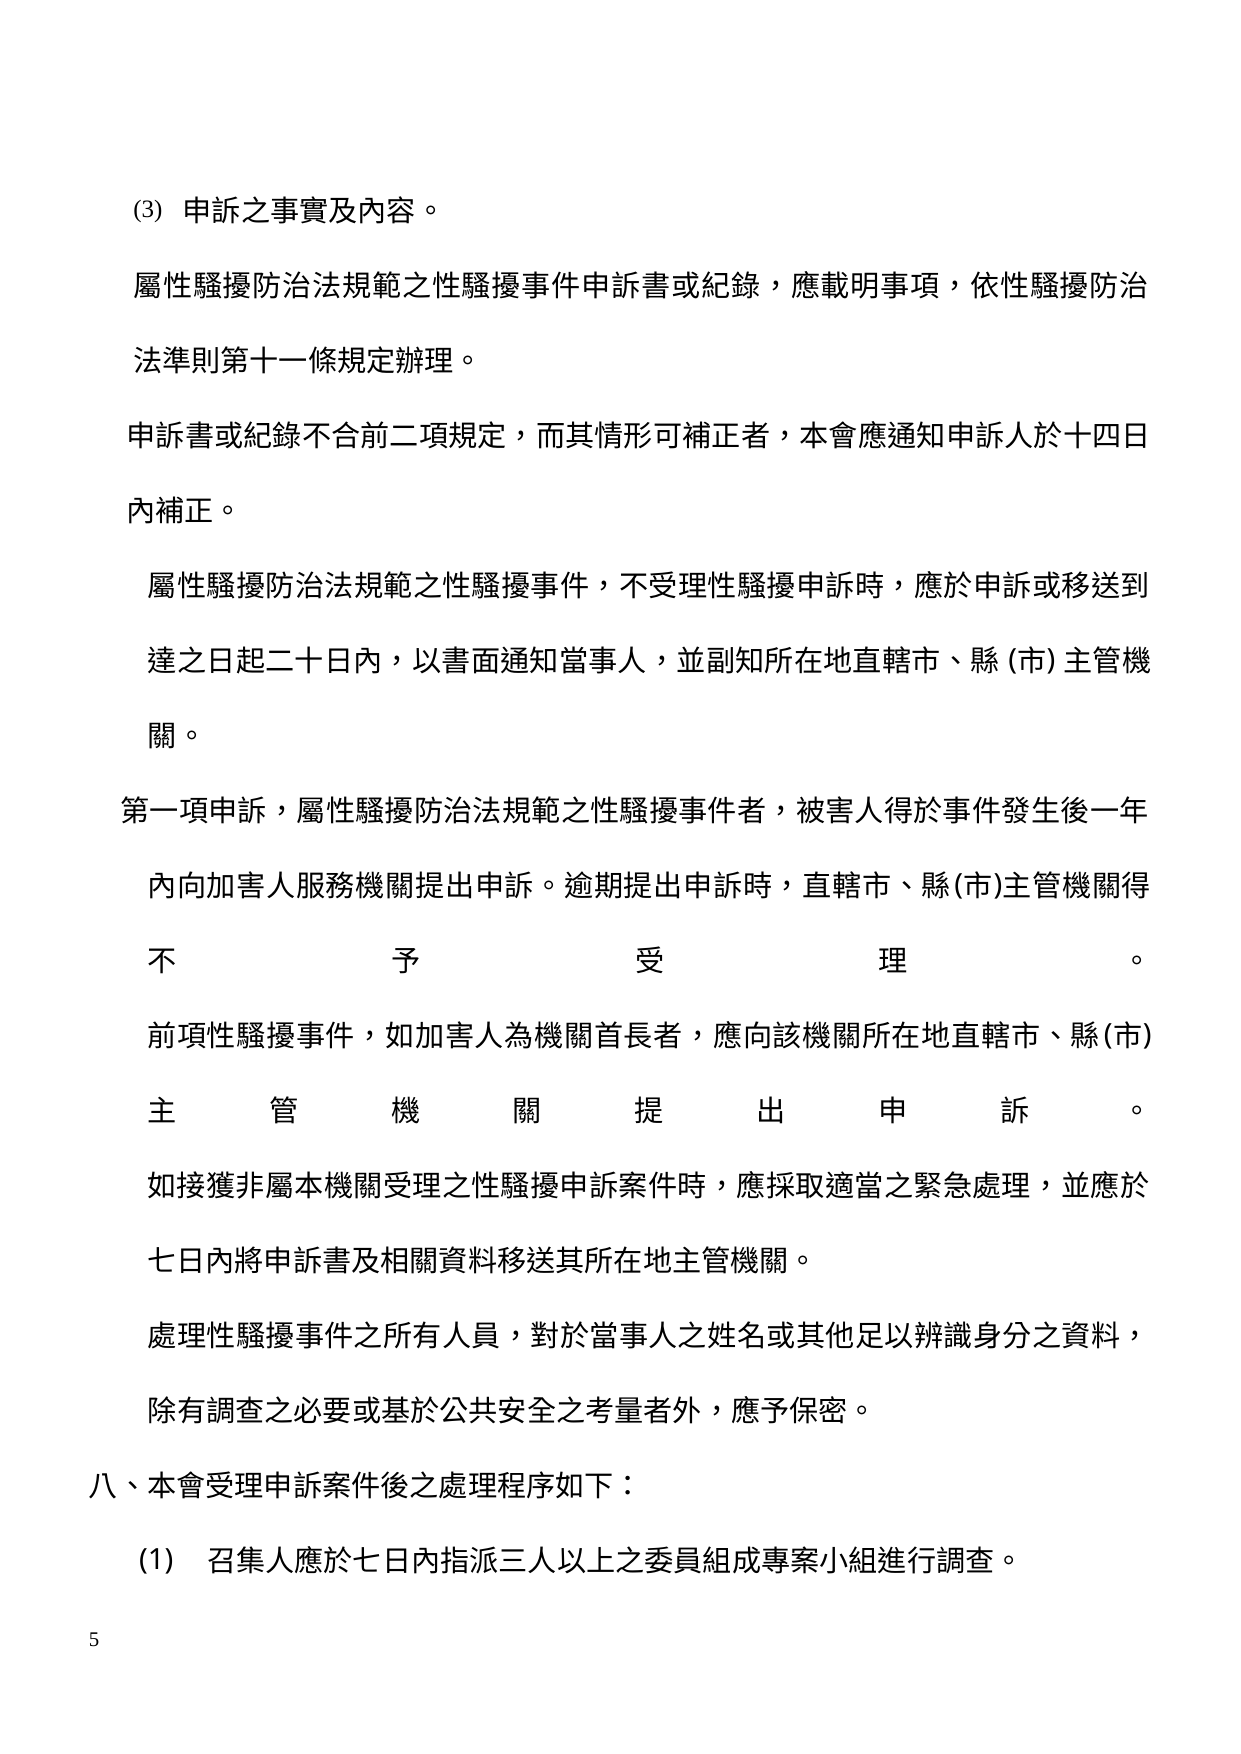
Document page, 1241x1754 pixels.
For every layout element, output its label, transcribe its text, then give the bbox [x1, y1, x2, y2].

text 第一項申訴，屬性騷擾防治法規範之性騷擾事件者，被害人得於事件發生後一年內向加害人服務機關提出申訴。逾期提出申訴時，直轄市、縣(市)主管機關得不予受理。 前項性騷擾事件，如加害人為機關首長者，應向該機關所在地直轄市、縣(市)主管機關提出申訴。 如接獲非屬本機關受理之性騷擾申訴案件時，應採取適當之緊急處理，並應於七日內將申訴書及相關資料移送其所在地主管機關。 [89, 764, 1152, 1289]
text 屬性騷擾防治法規範之性騷擾事件申訴書或紀錄，應載明事項，依性騷擾防治法準則第十一條規定辦理。 [133, 239, 1152, 389]
text 處理性騷擾事件之所有人員，對於當事人之姓名或其他足以辨識身分之資料，除有調查之必要或基於公共安全之考量者外，應予保密。 [148, 1289, 1152, 1439]
text 八、本會受理申訴案件後之處理程序如下： [89, 1439, 1152, 1514]
list 召集人應於七日內指派三人以上之委員組成專案小組進行調查。 [139, 1514, 1152, 1589]
text 屬性騷擾防治法規範之性騷擾事件，不受理性騷擾申訴時，應於申訴或移送到達之日起二十日內，以書面通知當事人，並副知所在地直轄市、縣 (市) 主管機關。 [148, 539, 1152, 764]
text 申訴書或紀錄不合前二項規定，而其情形可補正者，本會應通知申訴人於十四日內補正。 [126, 389, 1152, 539]
list 申訴之事實及內容。 [133, 164, 1152, 239]
